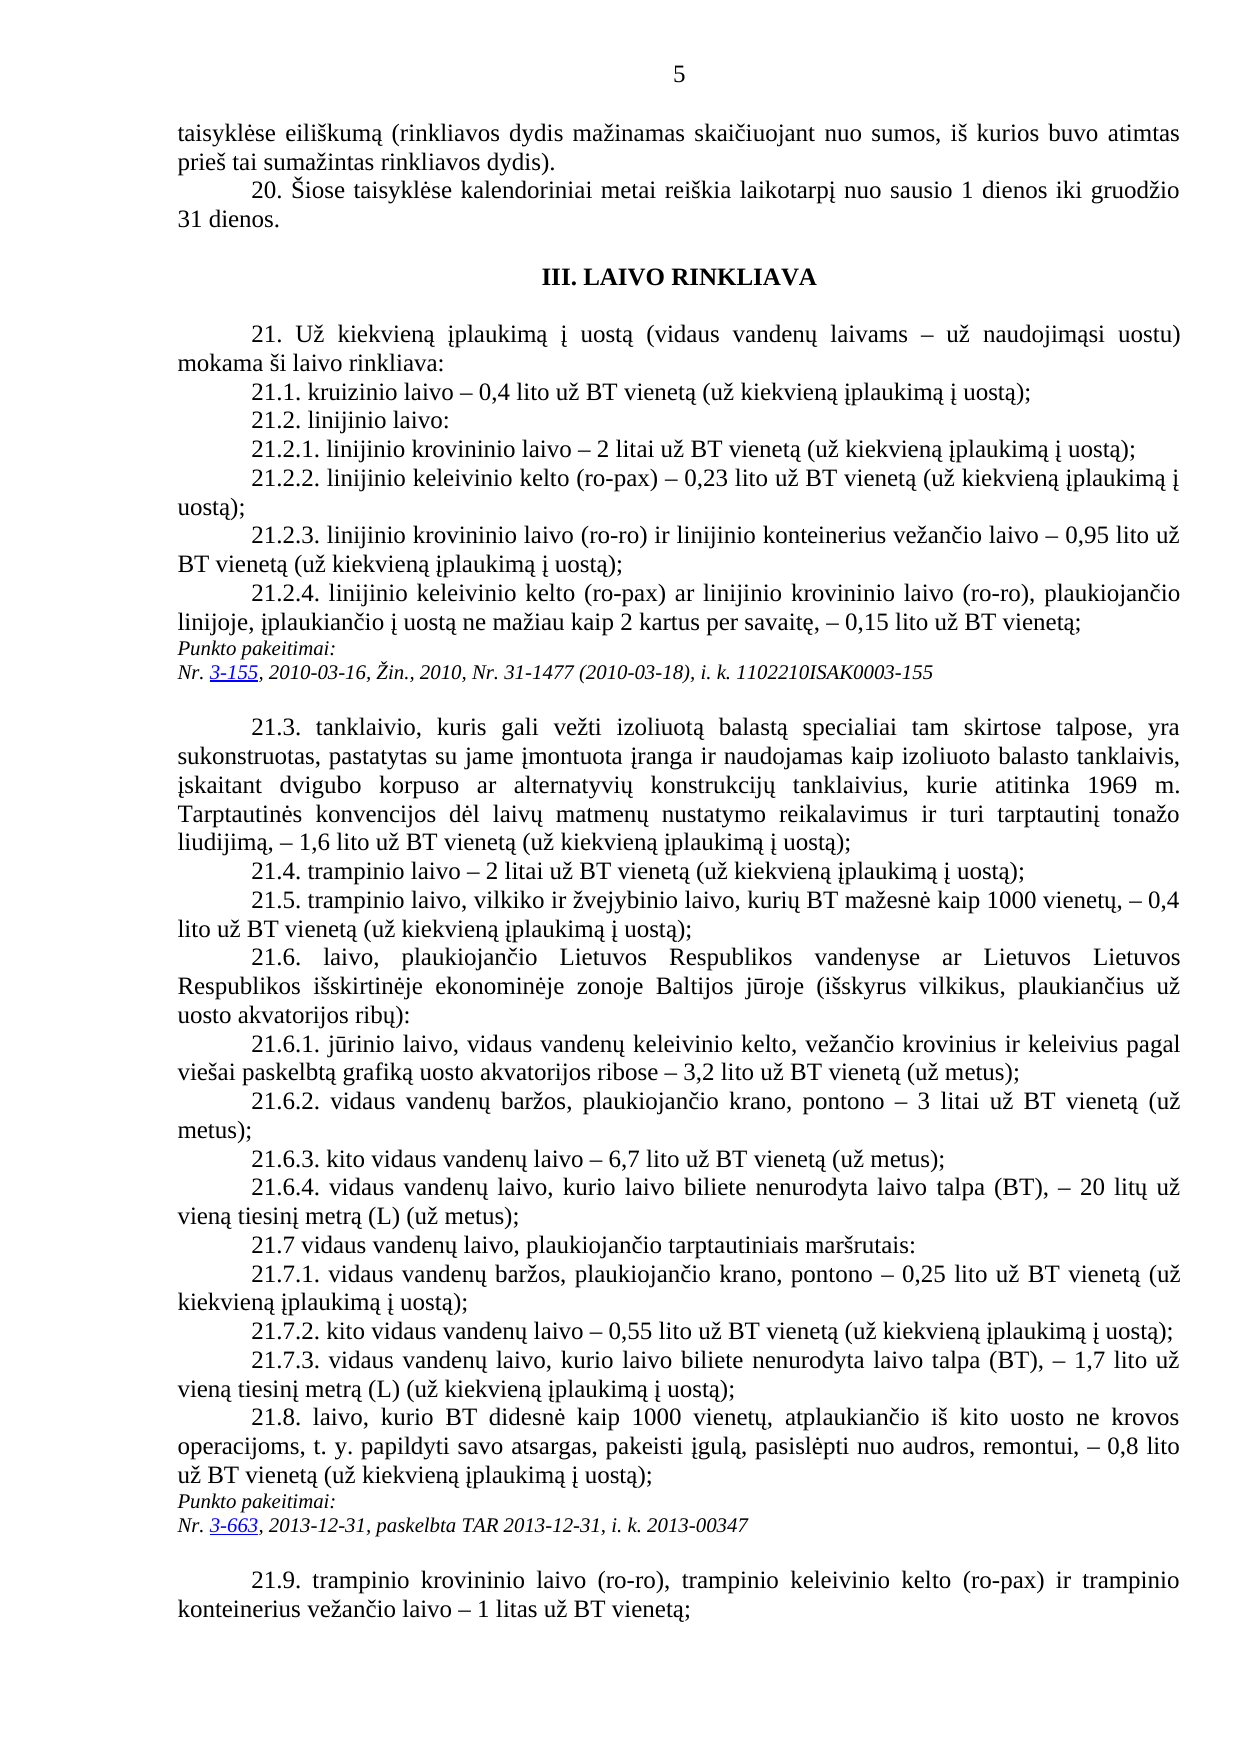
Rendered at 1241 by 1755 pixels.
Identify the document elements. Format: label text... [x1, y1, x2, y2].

text 21.7.3. vidaus vandenų laivo, kurio laivo biliete nenurodyta laivo talpa (BT), – 1,7 lito už vieną tiesinį metrą (L) (už kiekvieną įplaukimą į uostą); [177, 1345, 1181, 1402]
text 21.7.2. kito vidaus vandenų laivo – 0,55 lito už BT vienetą (už kiekvieną įplaukimą į uostą); [177, 1316, 1181, 1345]
text 21.6.3. kito vidaus vandenų laivo – 6,7 lito už BT vienetą (už metus); [177, 1144, 1181, 1172]
text 21.7.1. vidaus vandenų baržos, plaukiojančio krano, pontono – 0,25 lito už BT vienetą (už kiekvieną įplaukimą į uostą); [177, 1259, 1181, 1316]
text 20. Šiose taisyklėse kalendoriniai metai reiškia laikotarpį nuo sausio 1 dienos iki gruodžio 31 dienos. [177, 176, 1181, 233]
text 21.6.1. jūrinio laivo, vidaus vandenų keleivinio kelto, vežančio krovinius ir keleivius pagal viešai paskelbtą grafiką uosto akvatorijos ribose – 3,2 lito už BT vienetą (už metus); [177, 1029, 1181, 1086]
text 21.2. linijinio laivo: [177, 406, 1181, 434]
text 21.9. trampinio krovininio laivo (ro-ro), trampinio keleivinio kelto (ro-pax) ir trampinio konteinerius vežančio laivo – 1 litas už BT vienetą; [177, 1566, 1181, 1623]
text 21.6.4. vidaus vandenų laivo, kurio laivo biliete nenurodyta laivo talpa (BT), – 20 litų už vieną tiesinį metrą (L) (už metus); [177, 1172, 1181, 1230]
text Nr. 3-663, 2013-12-31, paskelbta TAR 2013-12-31, i. k. 2013-00347 [177, 1513, 1181, 1537]
text 21. Už kiekvieną įplaukimą į uostą (vidaus vandenų laivams – už naudojimąsi uostu) mokama ši laivo rinkliava: [177, 319, 1181, 377]
text 21.2.2. linijinio keleivinio kelto (ro-pax) – 0,23 lito už BT vienetą (už kiekvieną įplaukimą į uostą); [177, 463, 1181, 521]
text Punkto pakeitimai: [177, 1489, 1181, 1513]
text 21.7 vidaus vandenų laivo, plaukiojančio tarptautiniais maršrutais: [177, 1230, 1181, 1259]
text 21.2.4. linijinio keleivinio kelto (ro-pax) ar linijinio krovininio laivo (ro-ro), plaukiojančio linijoje, įplaukiančio į uostą ne mažiau kaip 2 kartus per savaitę, – 0,15 lito už BT vienetą; [177, 578, 1181, 636]
text 21.5. trampinio laivo, vilkiko ir žvejybinio laivo, kurių BT mažesnė kaip 1000 vienetų, – 0,4 lito už BT vienetą (už kiekvieną įplaukimą į uostą); [177, 885, 1181, 942]
text 21.3. tanklaivio, kuris gali vežti izoliuotą balastą specialiai tam skirtose talpose, yra sukonstruotas, pastatytas su jame įmontuota įranga ir naudojamas kaip izoliuoto balasto tanklaivis, įskaitant dvigubo korpuso ar alternatyvių konstrukcijų tanklaivius, kurie atitinka 1969 m. Tarptautinės konvencijos dėl laivų matmenų nustatymo reikalavimus ir turi tarptautinį tonažo liudijimą, – 1,6 lito už BT vienetą (už kiekvieną įplaukimą į uostą); [177, 712, 1181, 856]
text taisyklėse eiliškumą (rinkliavos dydis mažinamas skaičiuojant nuo sumos, iš kurios buvo atimtas prieš tai sumažintas rinkliavos dydis). [177, 118, 1181, 176]
text Nr. 3-155, 2010-03-16, Žin., 2010, Nr. 31-1477 (2010-03-18), i. k. 1102210ISAK0003-155 [177, 660, 1181, 684]
text 21.6.2. vidaus vandenų baržos, plaukiojančio krano, pontono – 3 litai už BT vienetą (už metus); [177, 1086, 1181, 1144]
text 21.4. trampinio laivo – 2 litai už BT vienetą (už kiekvieną įplaukimą į uostą); [177, 856, 1181, 885]
text 21.2.1. linijinio krovininio laivo – 2 litai už BT vienetą (už kiekvieną įplaukimą į uostą); [177, 434, 1181, 463]
text 21.8. laivo, kurio BT didesnė kaip 1000 vienetų, atplaukiančio iš kito uosto ne krovos operacijoms, t. y. papildyti savo atsargas, pakeisti įgulą, pasislėpti nuo audros, remontui, – 0,8 lito už BT vienetą (už kiekvieną įplaukimą į uostą); [177, 1402, 1181, 1489]
text 21.2.3. linijinio krovininio laivo (ro-ro) ir linijinio konteinerius vežančio laivo – 0,95 lito už BT vienetą (už kiekvieną įplaukimą į uostą); [177, 521, 1181, 578]
text 21.1. kruizinio laivo – 0,4 lito už BT vienetą (už kiekvieną įplaukimą į uostą); [177, 377, 1181, 406]
text 21.6. laivo, plaukiojančio Lietuvos Respublikos vandenyse ar Lietuvos Lietuvos Respublikos išskirtinėje ekonominėje zonoje Baltijos jūroje (išskyrus vilkikus, plaukiančius už uosto akvatorijos ribų): [177, 942, 1181, 1029]
text III. LAIVO RINKLIAVA [177, 262, 1181, 291]
text Punkto pakeitimai: [177, 636, 1181, 660]
